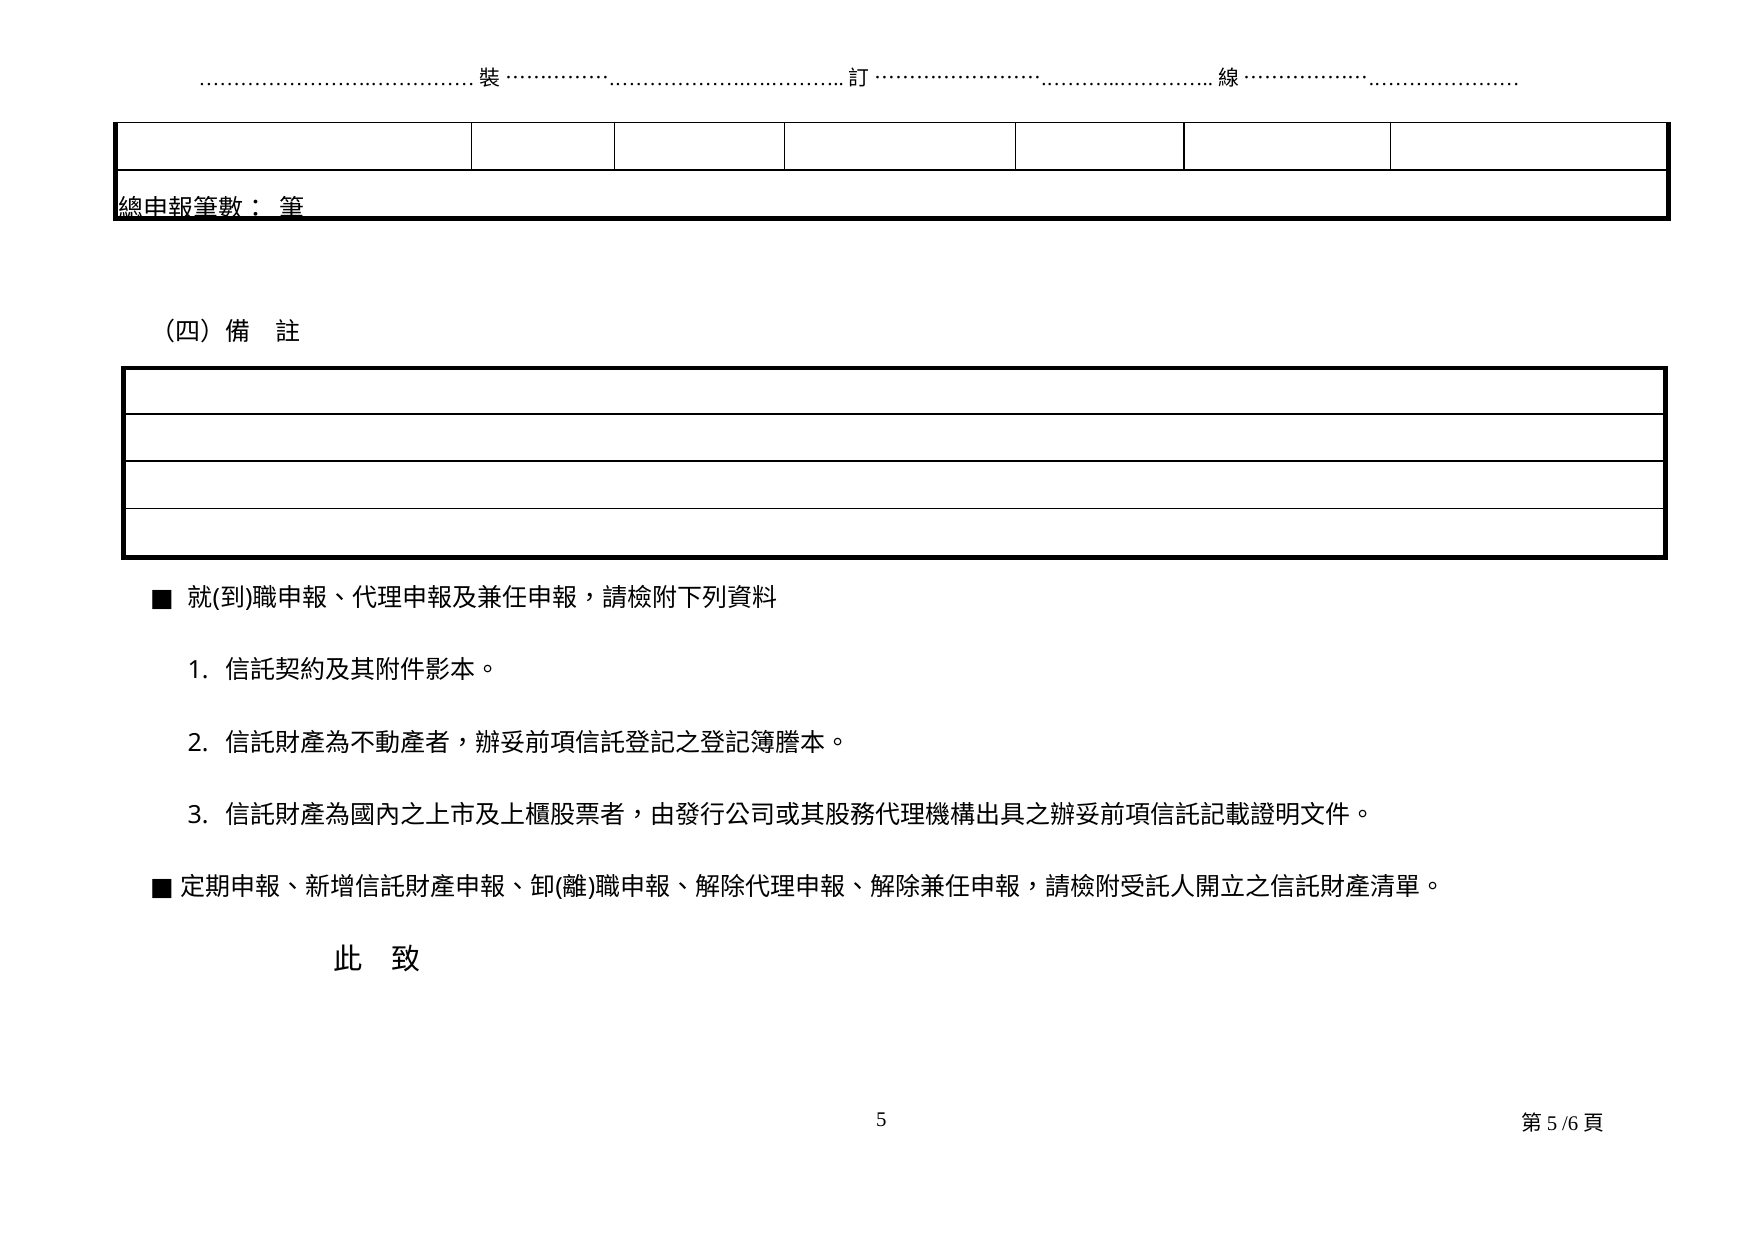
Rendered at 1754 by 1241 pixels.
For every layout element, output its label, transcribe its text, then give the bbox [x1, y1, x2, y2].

table_cell [785, 123, 1015, 169]
table_header [126, 370, 1663, 413]
table_cell 總申報筆數： 筆 [118, 171, 1666, 216]
table_cell [126, 509, 1663, 555]
table_cell [472, 123, 614, 169]
table_cell [118, 123, 471, 169]
table_cell [1185, 123, 1390, 169]
list 信託財產為不動產者，辦妥前項信託登記之登記簿謄本。 [187, 704, 1604, 776]
table_cell [1391, 123, 1666, 169]
table_cell [615, 123, 784, 169]
list 信託契約及其附件影本。 [187, 632, 1604, 704]
table_cell [126, 415, 1663, 460]
text 此 致 [150, 921, 1604, 993]
list 信託財產為國內之上市及上櫃股票者，由發行公司或其股務代理機構出具之辦妥前項信託記載證明文件。 [187, 776, 1604, 848]
table_cell [1016, 123, 1183, 169]
table_cell [126, 462, 1663, 507]
text ■ 定期申報、新增信託財產申報、卸(離)職申報、解除代理申報、解除兼任申報，請檢附受託人開立之信託財產清單。 [150, 848, 1604, 921]
list 就(到)職申報、代理申報及兼任申報，請檢附下列資料 [150, 560, 1604, 632]
text （四）備 註 [150, 293, 1604, 366]
